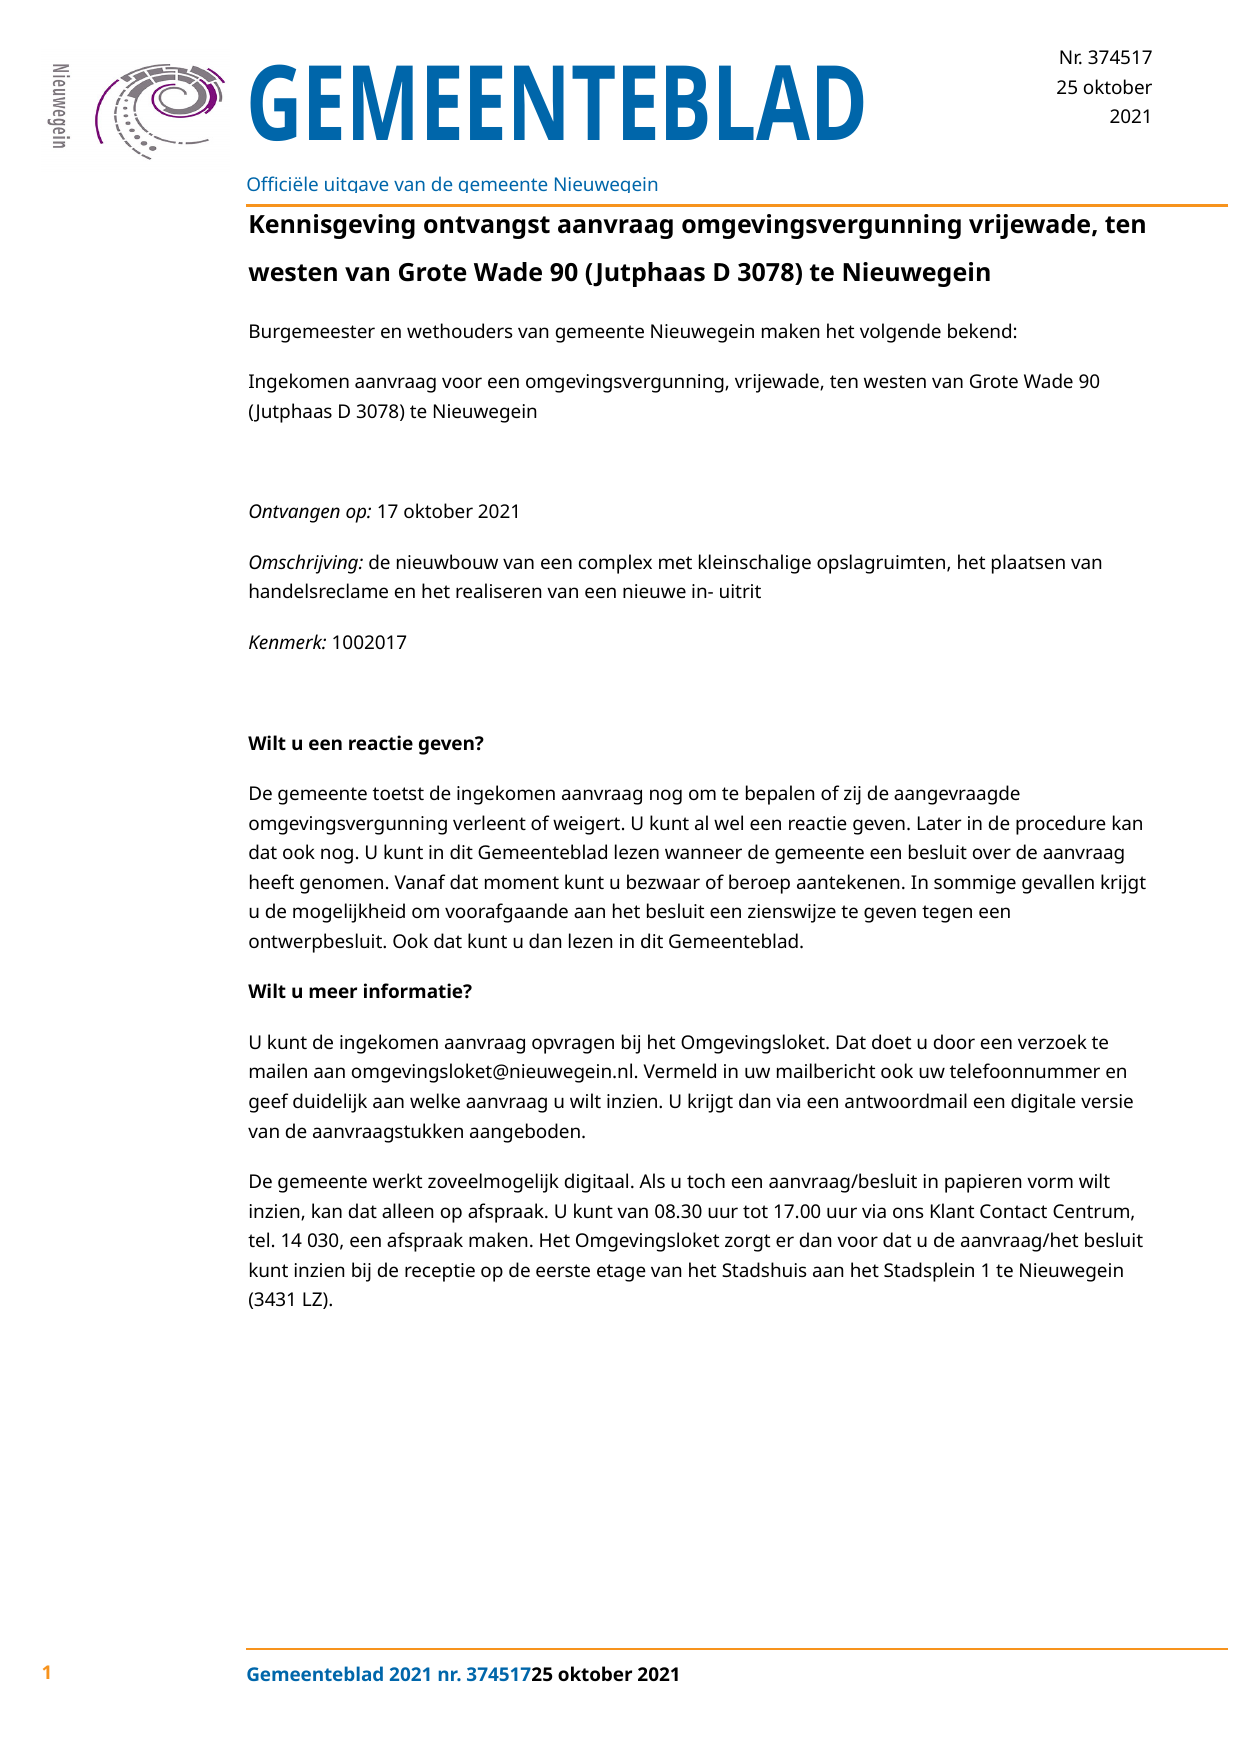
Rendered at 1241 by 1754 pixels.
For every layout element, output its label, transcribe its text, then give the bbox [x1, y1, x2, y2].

text Ingekomen aanvraag voor een omgevingsvergunning, vrijewade, ten westen van Grote Wade 90 (Jutphaas D 3078) te Nieuwegein [248, 368, 1152, 424]
text U kunt de ingekomen aanvraag opvragen bij het Omgevingsloket. Dat doet u door een verzoek te mailen aan omgevingsloket@nieuwegein.nl. Vermeld in uw mailbericht ook uw telefoonnummer en geef duidelijk aan welke aanvraag u wilt inzien. U krijgt dan via een antwoordmail een digitale versie van de aanvraagstukken aangeboden. [248, 1029, 1152, 1144]
text Burgemeester en wethouders van gemeente Nieuwegein maken het volgende bekend: [248, 318, 1152, 344]
text Ontvangen op: 17 oktober 2021 [248, 499, 1152, 524]
text Kenmerk: 1002017 [248, 629, 1152, 655]
text Wilt u een reactie geven? [248, 730, 1152, 756]
text Kennisgeving ontvangst aanvraag omgevingsvergunning vrijewade, ten westen van Grote Wade 90 (Jutphaas D 3078) te Nieuwegein [248, 207, 1152, 288]
text Wilt u meer informatie? [248, 979, 1152, 1004]
text Omschrijving: de nieuwbouw van een complex met kleinschalige opslagruimten, het plaatsen van handelsreclame en het realiseren van een nieuwe in- uitrit [248, 549, 1152, 604]
text De gemeente toetst de ingekomen aanvraag nog om te bepalen of zij de aangevraagde omgevingsvergunning verleent of weigert. U kunt al wel een reactie geven. Later in de procedure kan dat ook nog. U kunt in dit Gemeenteblad lezen wanneer de gemeente een besluit over de aanvraag heeft genomen. Vanaf dat moment kunt u bezwaar of beroep aantekenen. In sommige gevallen krijgt u de mogelijkheid om voorafgaande aan het besluit een zienswijze te geven tegen een ontwerpbesluit. Ook dat kunt u dan lezen in dit Gemeenteblad. [248, 780, 1152, 954]
text De gemeente werkt zoveelmogelijk digitaal. Als u toch een aanvraag/besluit in papieren vorm wilt inzien, kan dat alleen op afspraak. U kunt van 08.30 uur tot 17.00 uur via ons Klant Contact Centrum, tel. 14 030, een afspraak maken. Het Omgevingsloket zorgt er dan voor dat u de aanvraag/het besluit kunt inzien bij de receptie op de eerste etage van het Stadshuis aan het Stadsplein 1 te Nieuwegein (3431 LZ). [248, 1168, 1152, 1312]
picture [41, 47, 231, 172]
